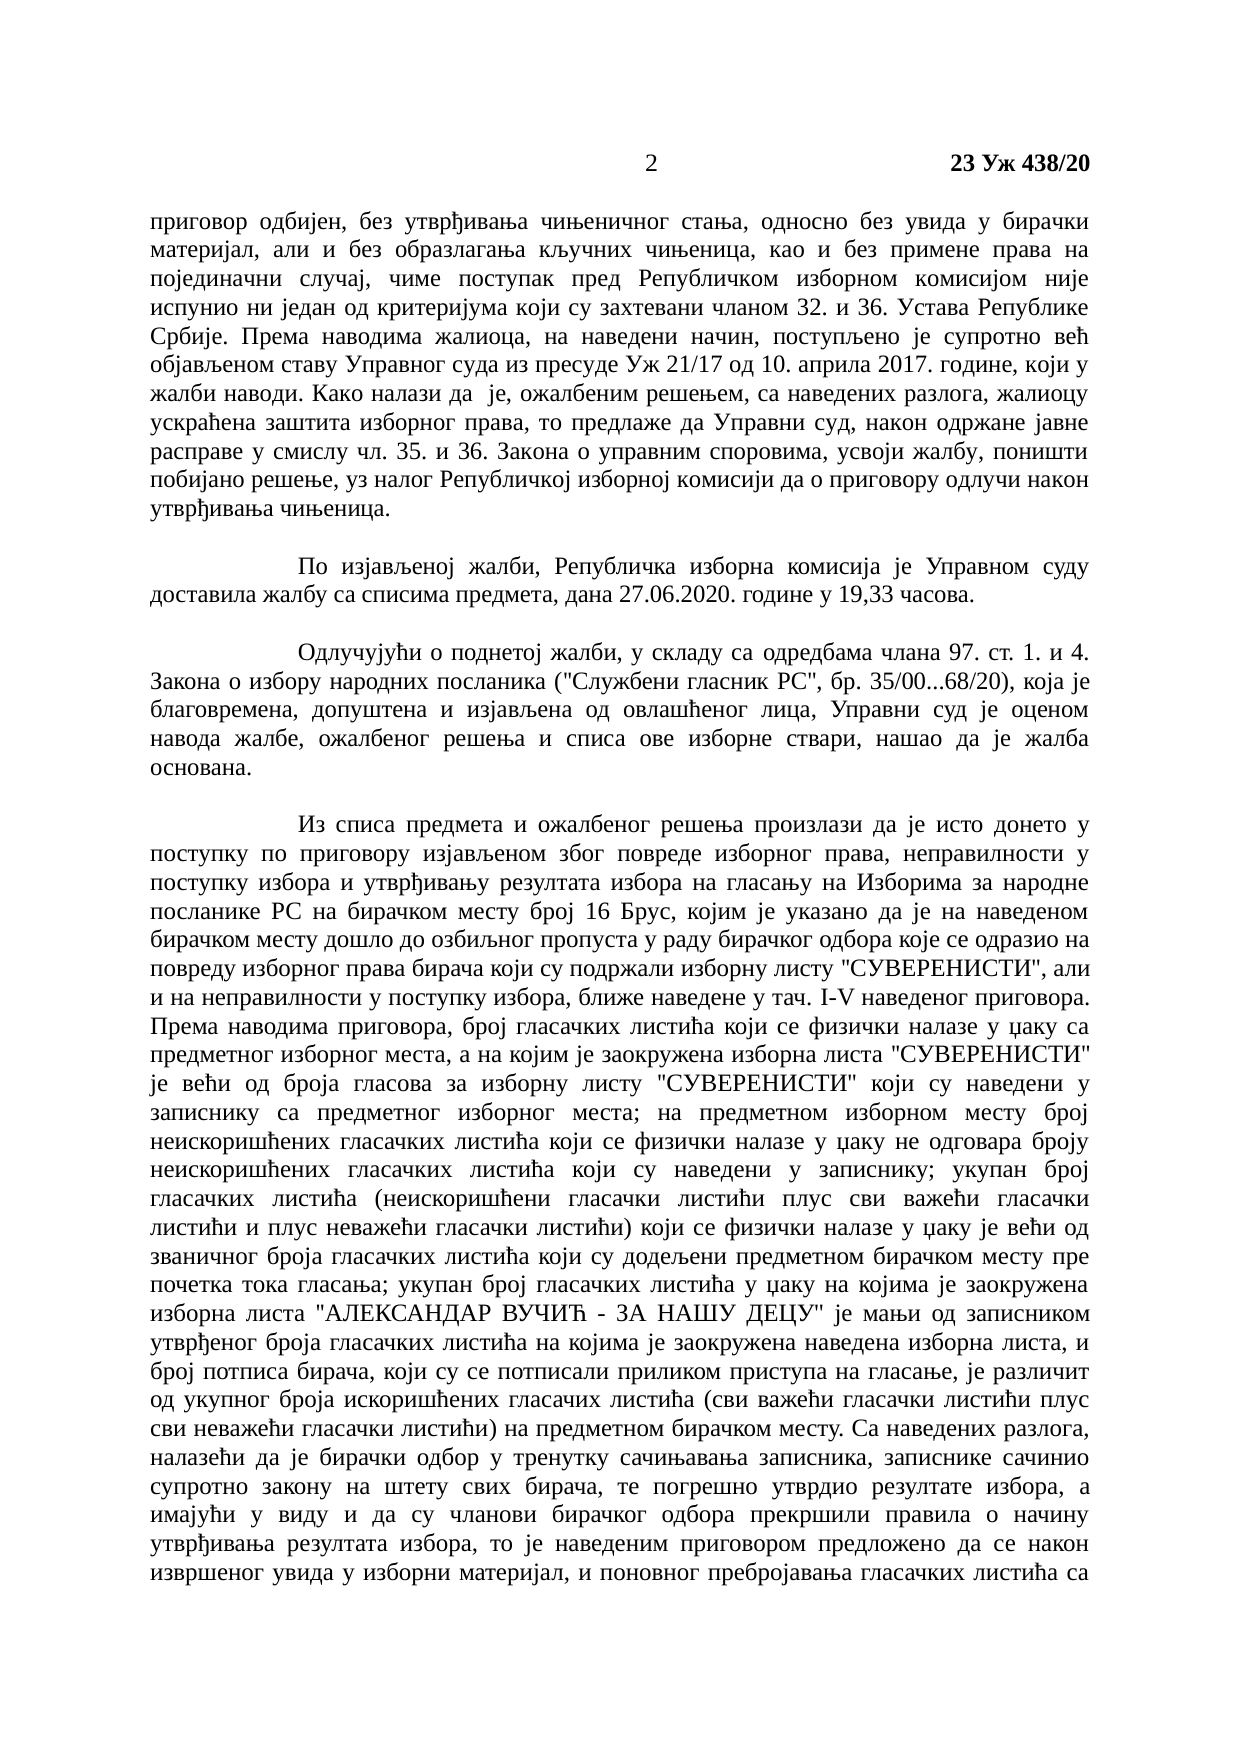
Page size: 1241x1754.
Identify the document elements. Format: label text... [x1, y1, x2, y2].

text Одлучујући о поднетој жалби, у складу са одредбама члана 97. ст. 1. и 4. Закона о избору народних посланика (''Службени гласник РС'', бр. 35/00...68/20), која је благовремена, допуштена и изјављена од овлашћеног лица, Управни суд је оценом навода жалбе, ожалбеног решења и списа ове изборне ствари, нашао да је жалба основана. [150, 637, 1090, 781]
text По изјављеној жалби, Републичка изборна комисија је Управном суду доставила жалбу са списима предмета, дана 27.06.2020. године у 19,33 часова. [150, 551, 1090, 608]
text Из списа предмета и ожалбеног решења произлази да је исто донето у поступку по приговору изјављеном због повреде изборног права, неправилности у поступку избора и утврђивању резултата избора на гласању на Изборима за народне посланике РС на бирачком месту број 16 Брус, којим је указано да је на наведеном бирачком месту дошло до озбиљног пропуста у раду бирачког одбора које се одразио на повреду изборног права бирача који су подржали изборну листу ''СУВЕРЕНИСТИ'', али и на неправилности у поступку избора, ближе наведене у тач. I-V наведеног приговора. Према наводима приговора, број гласачких листића који се физички налазе у џаку са предметног изборног места, а на којим је заокружена изборна листа ''СУВЕРЕНИСТИ'' је већи од броја гласова за изборну листу ''СУВЕРЕНИСТИ'' који су наведени у записнику са предметног изборног места; на предметном изборном месту број неискоришћених гласачких листића који се физички налазе у џаку не одговара броју неискоришћених гласачких листића који су наведени у записнику; укупан број гласачких листића (неискоришћени гласачки листићи плус сви важећи гласачки листићи и плус неважећи гласачки листићи) који се физички налазе у џаку је већи од званичног броја гласачких листића који су додељени предметном бирачком месту пре почетка тока гласања; укупан број гласачких листића у џаку на којима је заокружена изборна листа ''АЛЕКСАНДАР ВУЧИЋ - ЗА НАШУ ДЕЦУ'' је мањи од записником утврђеног броја гласачких листића на којима је заокружена наведена изборна листа, и број потписа бирача, који су се потписали приликом приступа на гласање, је различит од укупног броја искоришћених гласачих листића (сви важећи гласачки листићи плус сви неважећи гласачки листићи) на предметном бирачком месту. Са наведених разлога, налазећи да је бирачки одбор у тренутку сачињавања записника, записнике сачинио супротно закону на штету свих бирача, те погрешно утврдио резултате избора, а имајући у виду и да су чланови бирачког одбора прекршили правила о начину утврђивања резултата избора, то је наведеним приговором предложено да се након извршеног увида у изборни материјал, и поновног пребројавања гласачких листића са [150, 809, 1090, 1586]
text приговор одбијен, без утврђивања чињеничног стања, односно без увида у бирачки материјал, али и без образлагања кључних чињеница, као и без примене права на појединачни случај, чиме поступак пред Републичком изборном комисијом није испунио ни један од критеријума који су захтевани чланом 32. и 36. Устава Републике Србије. Према наводима жалиоца, на наведени начин, поступљено је супротно већ објављеном ставу Управног суда из пресуде Уж 21/17 од 10. априла 2017. године, који у жалби наводи. Како налази да је, ожалбеним решењем, са наведених разлога, жалиоцу ускраћена заштита изборног права, то предлаже да Управни суд, након одржане јавне расправе у смислу чл. 35. и 36. Закона о управним споровима, усвоји жалбу, поништи побијано решење, уз налог Републичкој изборној комисији да о приговору одлучи након утврђивања чињеница. [150, 206, 1090, 522]
